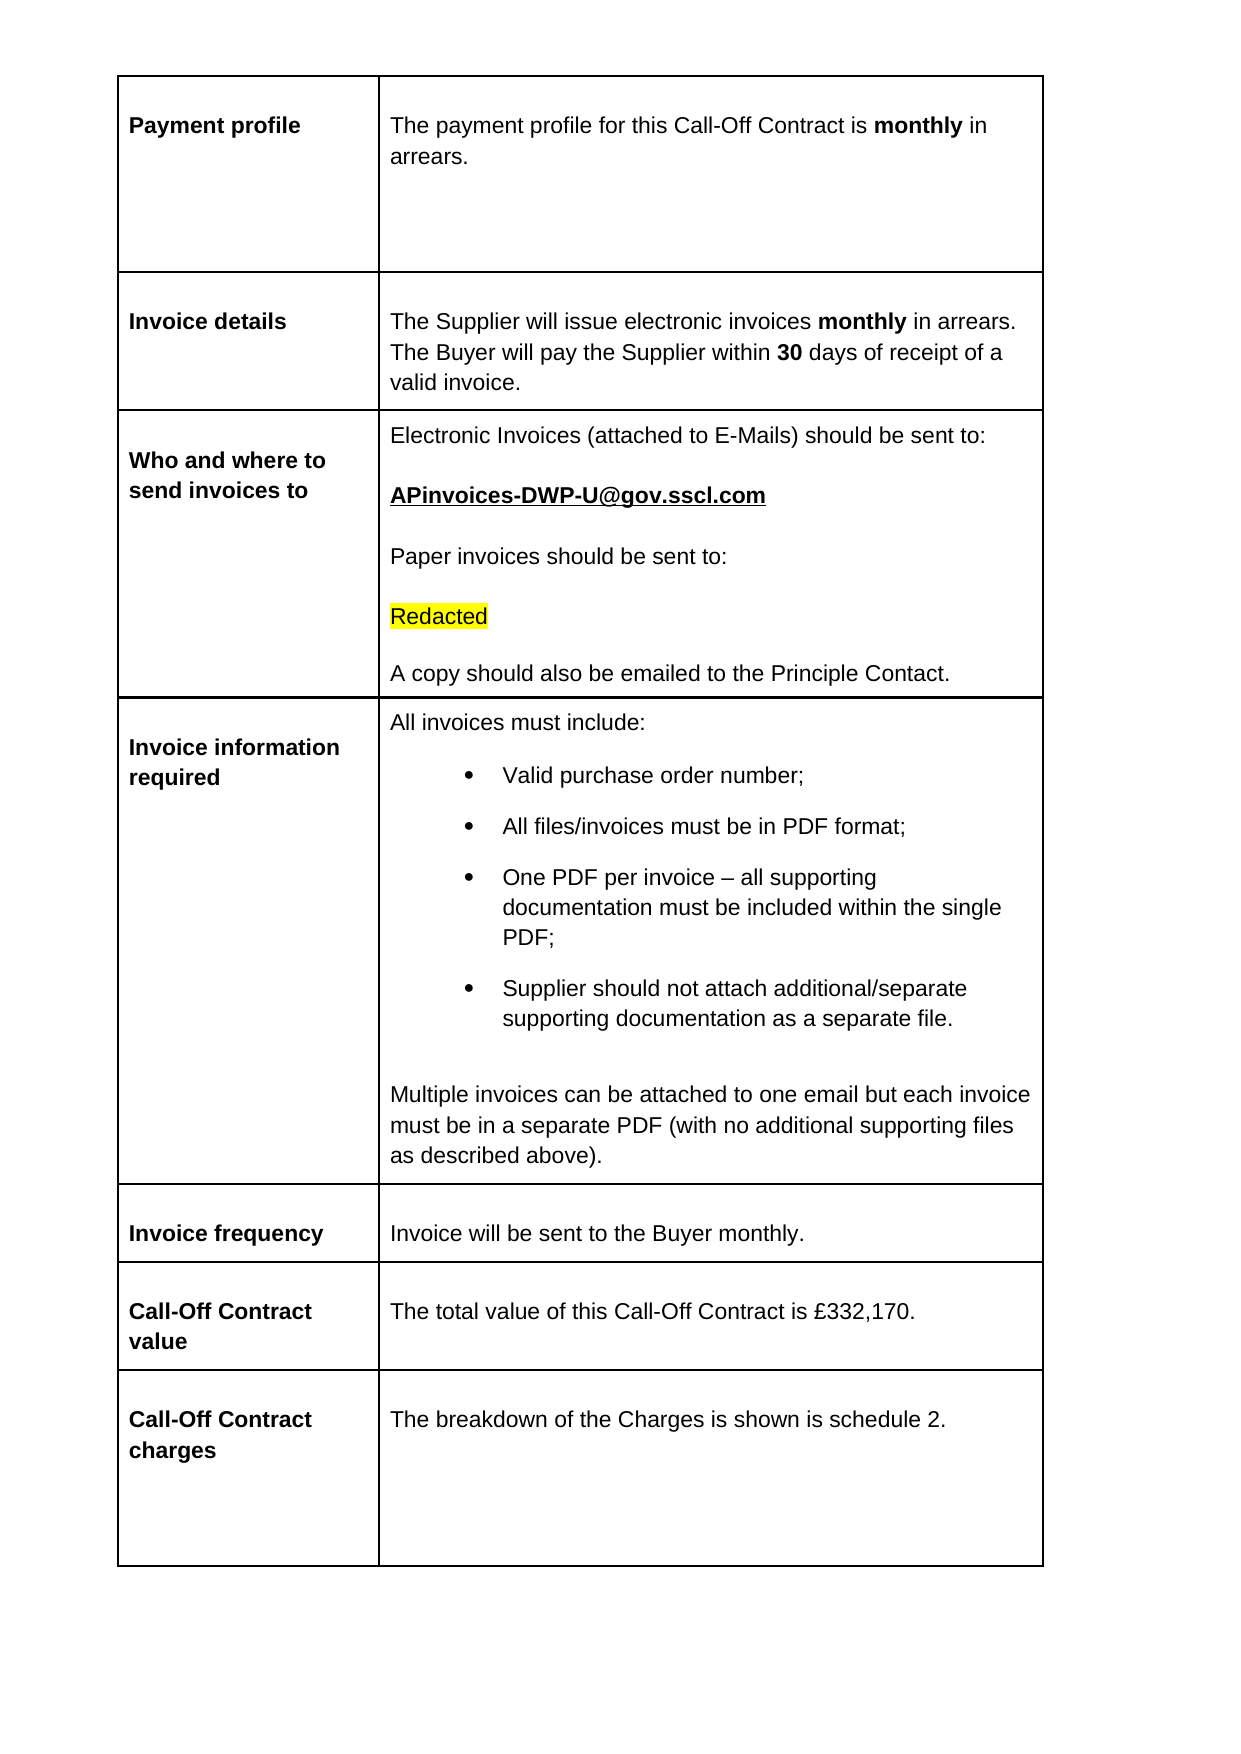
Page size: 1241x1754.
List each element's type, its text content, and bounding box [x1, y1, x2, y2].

table_cell The payment profile for this Call-Off Contract is monthly in arrears. [380, 77, 1042, 271]
table_cell Invoice will be sent to the Buyer monthly. [380, 1185, 1042, 1261]
table_cell The breakdown of the Charges is shown is schedule 2. [380, 1371, 1042, 1565]
table_cell Call-Off Contract charges [119, 1371, 378, 1565]
table_cell The total value of this Call-Off Contract is £332,170. [380, 1263, 1042, 1369]
table_cell Invoice frequency [119, 1185, 378, 1261]
table_cell The Supplier will issue electronic invoices monthly in arrears. The Buyer will pay the Supplier within 30 days of receipt of a valid invoice. [380, 273, 1042, 409]
table_cell Invoice details [119, 273, 378, 409]
table_cell Invoice information required [119, 699, 378, 1182]
table_cell Who and where to send invoices to [119, 411, 378, 696]
table_cell Payment profile [119, 77, 378, 271]
table_cell Call-Off Contract value [119, 1263, 378, 1369]
table_cell All invoices must include: Valid purchase order number; All files/invoices must be in PDF format; One PDF per invoice – all supporting documentation must be included within the single PDF; Supplier should not attach additional/separate supporting documentation as a separate file. Multiple invoices can be attached to one email but each invoice must be in a separate PDF (with no additional supporting files as described above). [380, 699, 1042, 1182]
table_cell Electronic Invoices (attached to E-Mails) should be sent to: APinvoices-DWP-U@gov.sscl.com Paper invoices should be sent to: Redacted A copy should also be emailed to the Principle Contact. [380, 411, 1042, 696]
